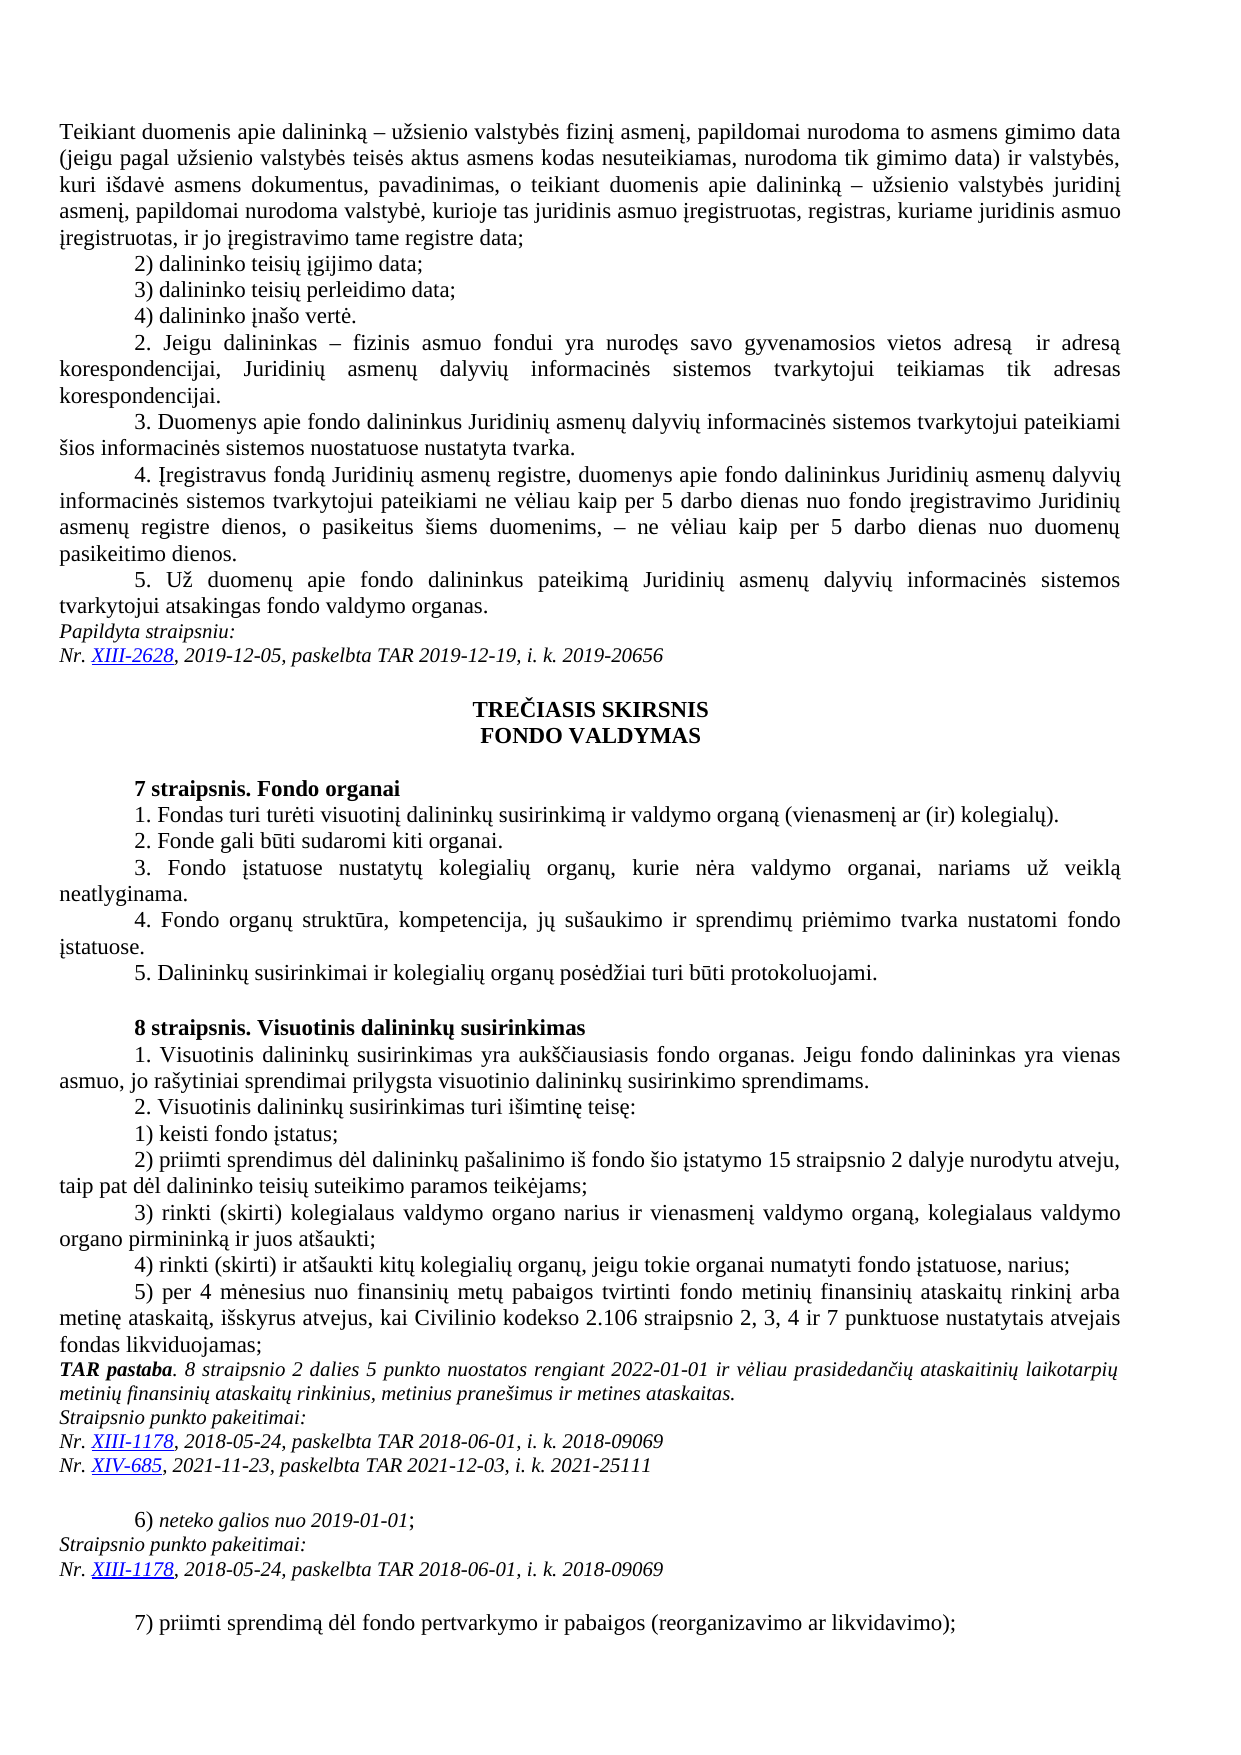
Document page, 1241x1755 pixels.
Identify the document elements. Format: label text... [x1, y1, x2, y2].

text 6) neteko galios nuo 2019-01-01; [59, 1506, 1122, 1532]
text 4) rinkti (skirti) ir atšaukti kitų kolegialių organų, jeigu tokie organai numatyti fondo įstatuose, narius; [59, 1252, 1122, 1278]
text Nr. XIII-2628, 2019-12-05, paskelbta TAR 2019-12-19, i. k. 2019-20656 [59, 643, 1122, 667]
text 2) dalininko teisių įgijimo data; [59, 250, 1122, 276]
text 4) dalininko įnašo vertė. [59, 303, 1122, 329]
text Straipsnio punkto pakeitimai: [59, 1532, 1122, 1556]
text 1. Fondas turi turėti visuotinį dalininkų susirinkimą ir valdymo organą (vienasmenį ar (ir) kolegialų). [59, 801, 1122, 827]
text 3) rinkti (skirti) kolegialaus valdymo organo narius ir vienasmenį valdymo organą, kolegialaus valdymo organo pirmininką ir juos atšaukti; [59, 1199, 1122, 1252]
text FONDO VALDYMAS [59, 722, 1122, 748]
text 5. Už duomenų apie fondo dalininkus pateikimą Juridinių asmenų dalyvių informacinės sistemos tvarkytojui atsakingas fondo valdymo organas. [59, 566, 1122, 619]
text 3. Duomenys apie fondo dalininkus Juridinių asmenų dalyvių informacinės sistemos tvarkytojui pateikiami šios informacinės sistemos nuostatuose nustatyta tvarka. [59, 408, 1122, 461]
text 3) dalininko teisių perleidimo data; [59, 276, 1122, 303]
text 2. Jeigu dalininkas – fizinis asmuo fondui yra nurodęs savo gyvenamosios vietos adresą ir adresą korespondencijai, Juridinių asmenų dalyvių informacinės sistemos tvarkytojui teikiamas tik adresas korespondencijai. [59, 329, 1122, 408]
text Straipsnio punkto pakeitimai: [59, 1405, 1122, 1429]
text 7 straipsnis. Fondo organai [59, 775, 1122, 801]
text 8 straipsnis. Visuotinis dalininkų susirinkimas [59, 1014, 1122, 1041]
text 3. Fondo įstatuose nustatytų kolegialių organų, kurie nėra valdymo organai, nariams už veiklą neatlyginama. [59, 854, 1122, 907]
text 4. Fondo organų struktūra, kompetencija, jų sušaukimo ir sprendimų priėmimo tvarka nustatomi fondo įstatuose. [59, 907, 1122, 959]
text Nr. XIV-685, 2021-11-23, paskelbta TAR 2021-12-03, i. k. 2021-25111 [59, 1453, 1122, 1477]
text 2. Visuotinis dalininkų susirinkimas turi išimtinę teisę: [59, 1093, 1122, 1120]
text 2) priimti sprendimus dėl dalininkų pašalinimo iš fondo šio įstatymo 15 straipsnio 2 dalyje nurodytu atveju, taip pat dėl dalininko teisių suteikimo paramos teikėjams; [59, 1146, 1122, 1199]
text Papildyta straipsniu: [59, 619, 1122, 643]
text 5) per 4 mėnesius nuo finansinių metų pabaigos tvirtinti fondo metinių finansinių ataskaitų rinkinį arba metinę ataskaitą, išskyrus atvejus, kai Civilinio kodekso 2.106 straipsnio 2, 3, 4 ir 7 punktuose nustatytais atvejais fondas likviduojamas; [59, 1278, 1122, 1357]
text TREČIASIS SKIRSNIS [59, 696, 1122, 722]
text Nr. XIII-1178, 2018-05-24, paskelbta TAR 2018-06-01, i. k. 2018-09069 [59, 1429, 1122, 1453]
text 2. Fonde gali būti sudaromi kiti organai. [59, 827, 1122, 854]
text 4. Įregistravus fondą Juridinių asmenų registre, duomenys apie fondo dalininkus Juridinių asmenų dalyvių informacinės sistemos tvarkytojui pateikiami ne vėliau kaip per 5 darbo dienas nuo fondo įregistravimo Juridinių asmenų registre dienos, o pasikeitus šiems duomenims, – ne vėliau kaip per 5 darbo dienas nuo duomenų pasikeitimo dienos. [59, 461, 1122, 566]
text 1. Visuotinis dalininkų susirinkimas yra aukščiausiasis fondo organas. Jeigu fondo dalininkas yra vienas asmuo, jo rašytiniai sprendimai prilygsta visuotinio dalininkų susirinkimo sprendimams. [59, 1041, 1122, 1093]
text 5. Dalininkų susirinkimai ir kolegialių organų posėdžiai turi būti protokoluojami. [59, 959, 1122, 986]
text Teikiant duomenis apie dalininką – užsienio valstybės fizinį asmenį, papildomai nurodoma to asmens gimimo data (jeigu pagal užsienio valstybės teisės aktus asmens kodas nesuteikiamas, nurodoma tik gimimo data) ir valstybės, kuri išdavė asmens dokumentus, pavadinimas, o teikiant duomenis apie dalininką – užsienio valstybės juridinį asmenį, papildomai nurodoma valstybė, kurioje tas juridinis asmuo įregistruotas, registras, kuriame juridinis asmuo įregistruotas, ir jo įregistravimo tame registre data; [59, 118, 1122, 250]
text Nr. XIII-1178, 2018-05-24, paskelbta TAR 2018-06-01, i. k. 2018-09069 [59, 1556, 1122, 1581]
text TAR pastaba. 8 straipsnio 2 dalies 5 punkto nuostatos rengiant 2022-01-01 ir vėliau prasidedančių ataskaitinių laikotarpių metinių finansinių ataskaitų rinkinius, metinius pranešimus ir metines ataskaitas. [59, 1357, 1122, 1405]
text 1) keisti fondo įstatus; [59, 1120, 1122, 1146]
text 7) priimti sprendimą dėl fondo pertvarkymo ir pabaigos (reorganizavimo ar likvidavimo); [59, 1609, 1122, 1636]
